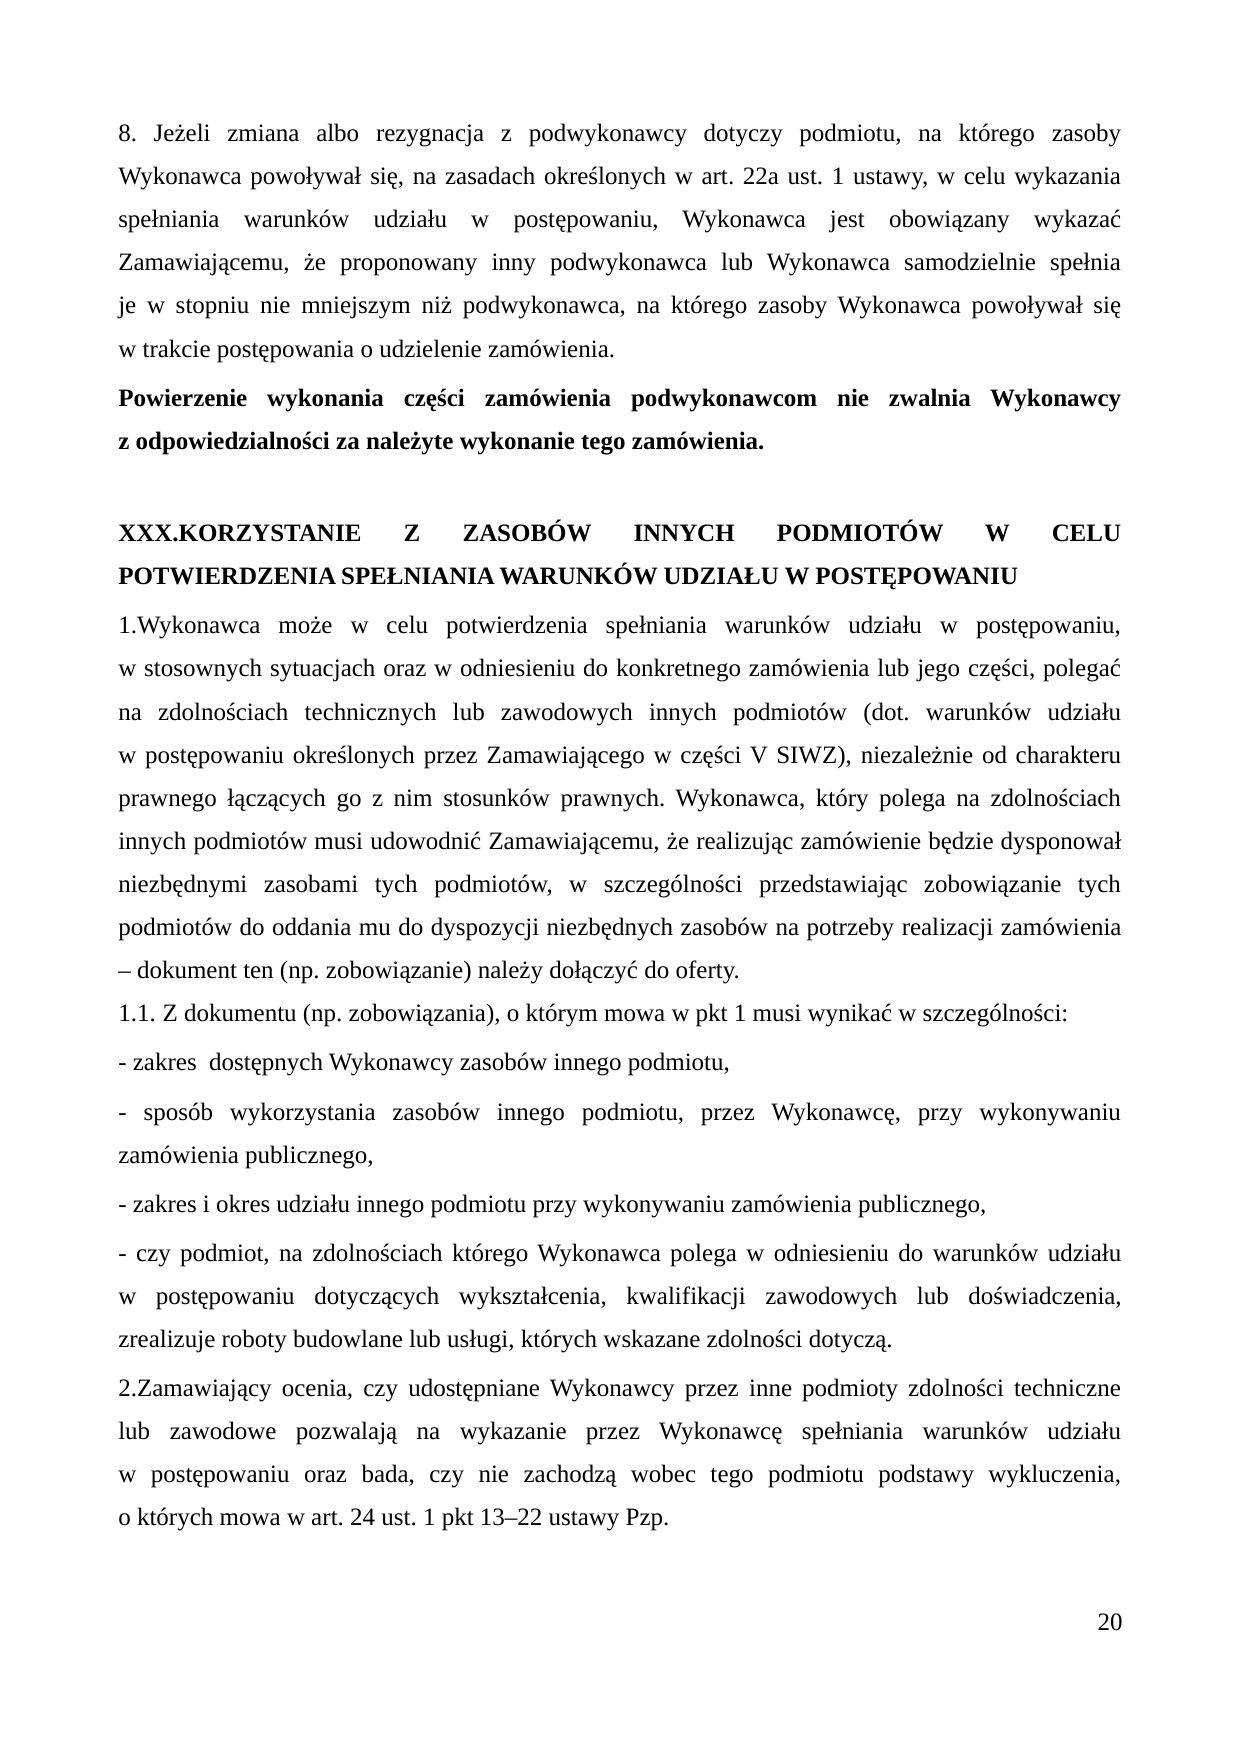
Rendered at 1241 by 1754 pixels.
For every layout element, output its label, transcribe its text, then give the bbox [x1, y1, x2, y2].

text 1.1. Z dokumentu (np. zobowiązania), o którym mowa w pkt 1 musi wynikać w szczególności: [118, 998, 1122, 1027]
text - zakres dostępnych Wykonawcy zasobów innego podmiotu, [118, 1047, 1122, 1076]
text Powierzenie wykonania części zamówienia podwykonawcom nie zwalnia Wykonawcy z odpowiedzialności za należyte wykonanie tego zamówienia. [118, 383, 1122, 455]
text - czy podmiot, na zdolnościach którego Wykonawca polega w odniesieniu do warunków udziału w postępowaniu dotyczących wykształcenia, kwalifikacji zawodowych lub doświadczenia, zrealizuje roboty budowlane lub usługi, których wskazane zdolności dotyczą. [118, 1238, 1122, 1353]
text - sposób wykorzystania zasobów innego podmiotu, przez Wykonawcę, przy wykonywaniu zamówienia publicznego, [118, 1097, 1122, 1168]
text 8. Jeżeli zmiana albo rezygnacja z podwykonawcy dotyczy podmiotu, na którego zasoby Wykonawca powoływał się, na zasadach określonych w art. 22a ust. 1 ustawy, w celu wykazania spełniania warunków udziału w postępowaniu, Wykonawca jest obowiązany wykazać Zamawiającemu, że proponowany inny podwykonawca lub Wykonawca samodzielnie spełnia je w stopniu nie mniejszym niż podwykonawca, na którego zasoby Wykonawca powoływał się w trakcie postępowania o udzielenie zamówienia. [118, 118, 1122, 362]
text - zakres i okres udziału innego podmiotu przy wykonywaniu zamówienia publicznego, [118, 1189, 1122, 1217]
text 2.Zamawiający ocenia, czy udostępniane Wykonawcy przez inne podmioty zdolności techniczne lub zawodowe pozwalają na wykazanie przez Wykonawcę spełniania warunków udziału w postępowaniu oraz bada, czy nie zachodzą wobec tego podmiotu podstawy wykluczenia, o których mowa w art. 24 ust. 1 pkt 13–22 ustawy Pzp. [118, 1373, 1122, 1531]
text 1.Wykonawca może w celu potwierdzenia spełniania warunków udziału w postępowaniu, w stosownych sytuacjach oraz w odniesieniu do konkretnego zamówienia lub jego części, polegać na zdolnościach technicznych lub zawodowych innych podmiotów (dot. warunków udziału w postępowaniu określonych przez Zamawiającego w części V SIWZ), niezależnie od charakteru prawnego łączących go z nim stosunków prawnych. Wykonawca, który polega na zdolnościach innych podmiotów musi udowodnić Zamawiającemu, że realizując zamówienie będzie dysponował niezbędnymi zasobami tych podmiotów, w szczególności przedstawiając zobowiązanie tych podmiotów do oddania mu do dyspozycji niezbędnych zasobów na potrzeby realizacji zamówienia – dokument ten (np. zobowiązanie) należy dołączyć do oferty. [118, 610, 1122, 984]
text XXX.KORZYSTANIE Z ZASOBÓW INNYCH PODMIOTÓW W CELU POTWIERDZENIA SPEŁNIANIA WARUNKÓW UDZIAŁU W POSTĘPOWANIU [118, 518, 1122, 590]
